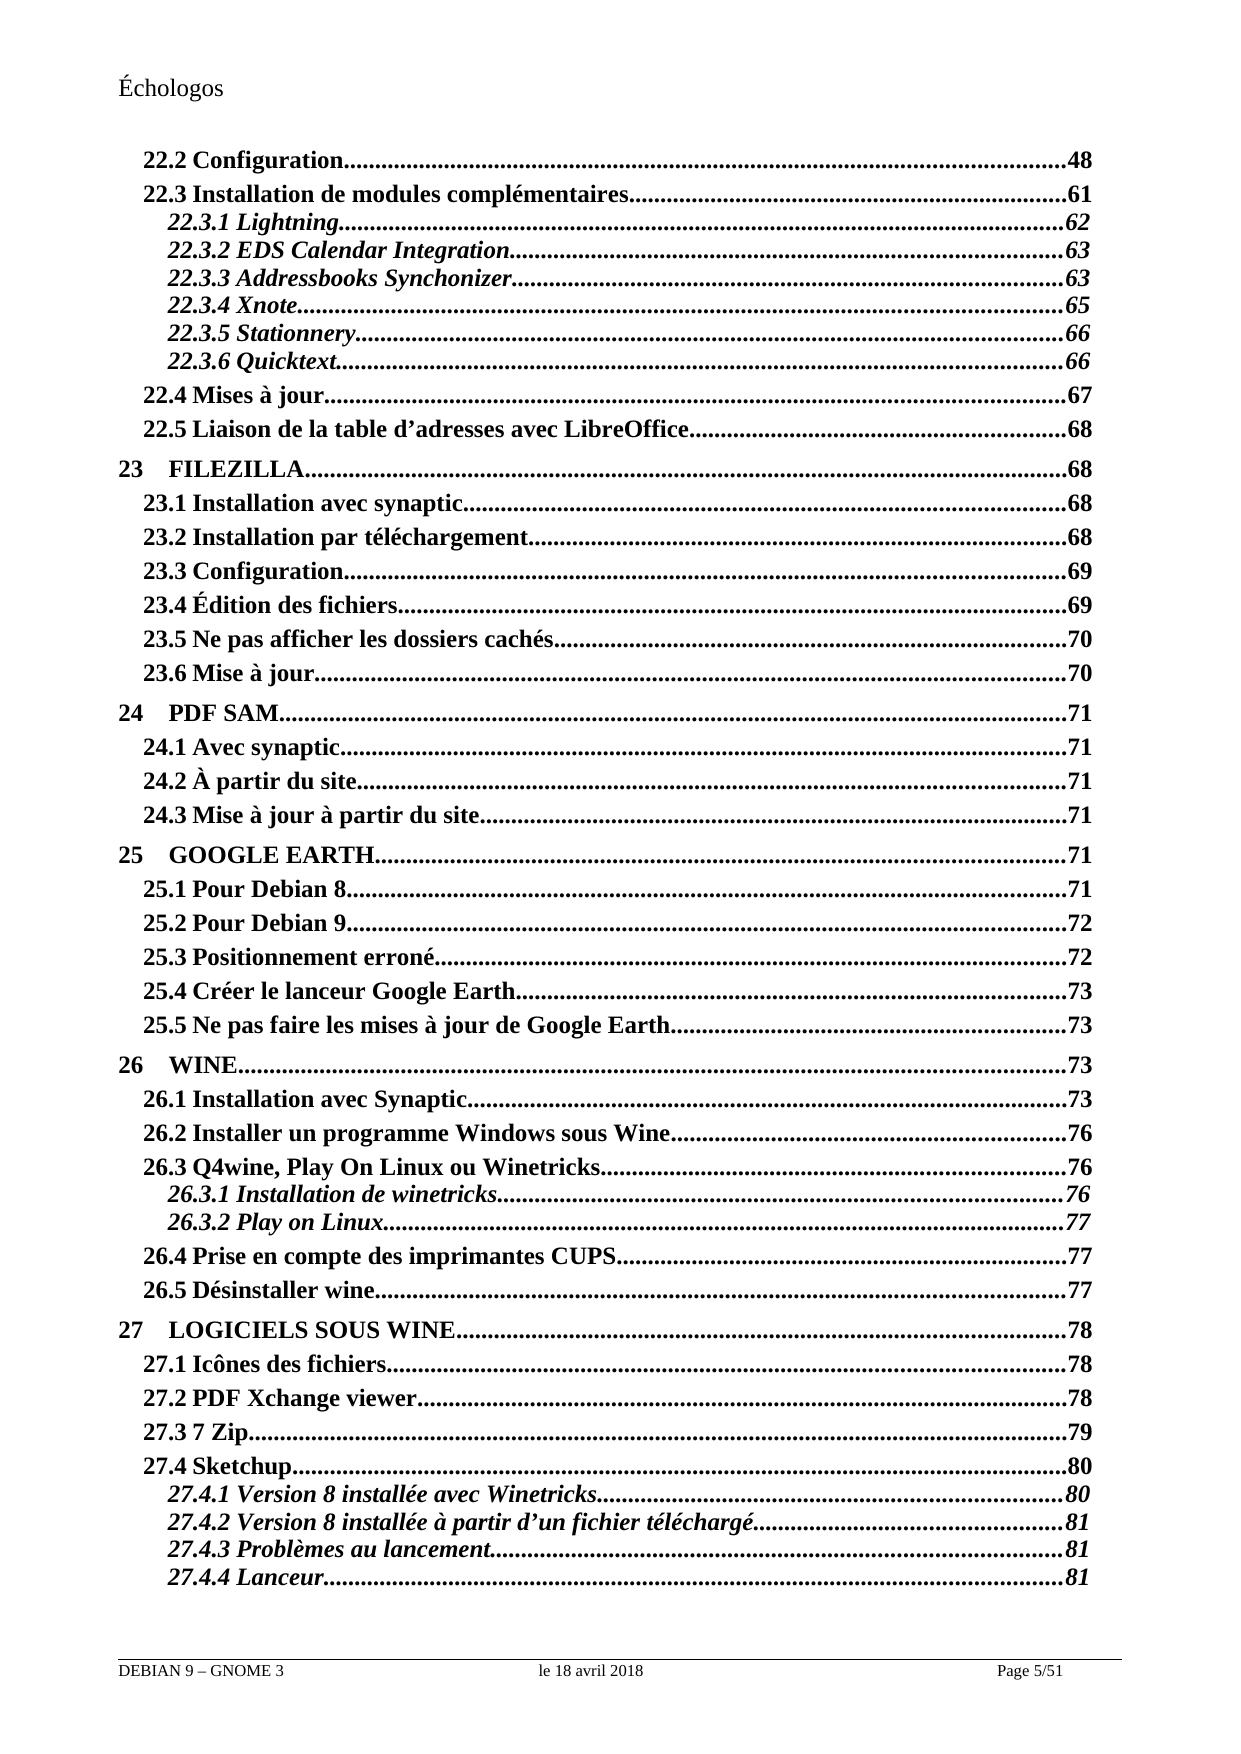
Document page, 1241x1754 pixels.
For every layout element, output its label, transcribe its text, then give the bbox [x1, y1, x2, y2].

text 22.5 Liaison de la table d’adresses avec LibreOffice 68 [143, 415, 1092, 442]
text 25.1 Pour Debian 8 71 [143, 875, 1092, 903]
text 22.3.4 Xnote 65 [168, 291, 1092, 319]
text 22.3.6 Quicktext 66 [168, 347, 1092, 374]
text 27.4.3 Problèmes au lancement 81 [168, 1535, 1092, 1563]
text 23.6 Mise à jour 70 [143, 659, 1092, 686]
text 22.3.3 Addressbooks Synchonizer 63 [168, 264, 1092, 291]
text 27.3 7 Zip 79 [143, 1418, 1092, 1446]
text 27 Logiciels sous wine 78 [118, 1316, 1092, 1344]
text 25.5 Ne pas faire les mises à jour de Google Earth 73 [143, 1011, 1092, 1038]
text 27.4.4 Lanceur 81 [168, 1563, 1092, 1591]
text 26.3.2 Play on Linux 77 [168, 1208, 1092, 1236]
text 22.2 Configuration 48 [143, 147, 1092, 174]
text 25.3 Positionnement erroné 72 [143, 943, 1092, 971]
text 23.1 Installation avec synaptic 68 [143, 489, 1092, 517]
text 26.4 Prise en compte des imprimantes CUPS 77 [143, 1242, 1092, 1270]
text 27.2 PDF Xchange viewer 78 [143, 1384, 1092, 1412]
text 26.5 Désinstaller wine 77 [143, 1276, 1092, 1304]
text 23 Filezilla 68 [118, 455, 1092, 483]
text 26 Wine 73 [118, 1051, 1092, 1079]
text 22.3 Installation de modules complémentaires 61 [143, 181, 1092, 208]
text 26.1 Installation avec Synaptic 73 [143, 1085, 1092, 1113]
text 26.2 Installer un programme Windows sous Wine 76 [143, 1119, 1092, 1147]
text 25.2 Pour Debian 9 72 [143, 909, 1092, 937]
text 24 PDF Sam 71 [118, 699, 1092, 727]
text 25.4 Créer le lanceur Google Earth 73 [143, 977, 1092, 1004]
text 25 Google earth 71 [118, 841, 1092, 869]
text 22.3.2 EDS Calendar Integration 63 [168, 236, 1092, 264]
text 22.4 Mises à jour 67 [143, 381, 1092, 408]
text 27.4.2 Version 8 installée à partir d’un fichier téléchargé 81 [168, 1508, 1092, 1535]
text 23.4 Édition des fichiers 69 [143, 591, 1092, 618]
text 26.3 Q4wine, Play On Linux ou Winetricks 76 [143, 1153, 1092, 1181]
text 23.3 Configuration 69 [143, 557, 1092, 584]
text 27.4 Sketchup 80 [143, 1452, 1092, 1480]
text 24.3 Mise à jour à partir du site 71 [143, 801, 1092, 828]
text 26.3.1 Installation de winetricks 76 [168, 1181, 1092, 1208]
text 22.3.1 Lightning 62 [168, 208, 1092, 236]
text 23.5 Ne pas afficher les dossiers cachés 70 [143, 625, 1092, 652]
text 24.1 Avec synaptic. 71 [143, 733, 1092, 761]
text 27.4.1 Version 8 installée avec Winetricks 80 [168, 1480, 1092, 1508]
text 24.2 À partir du site 71 [143, 767, 1092, 794]
text 23.2 Installation par téléchargement 68 [143, 523, 1092, 551]
text 27.1 Icônes des fichiers 78 [143, 1350, 1092, 1378]
text 22.3.5 Stationnery 66 [168, 319, 1092, 347]
